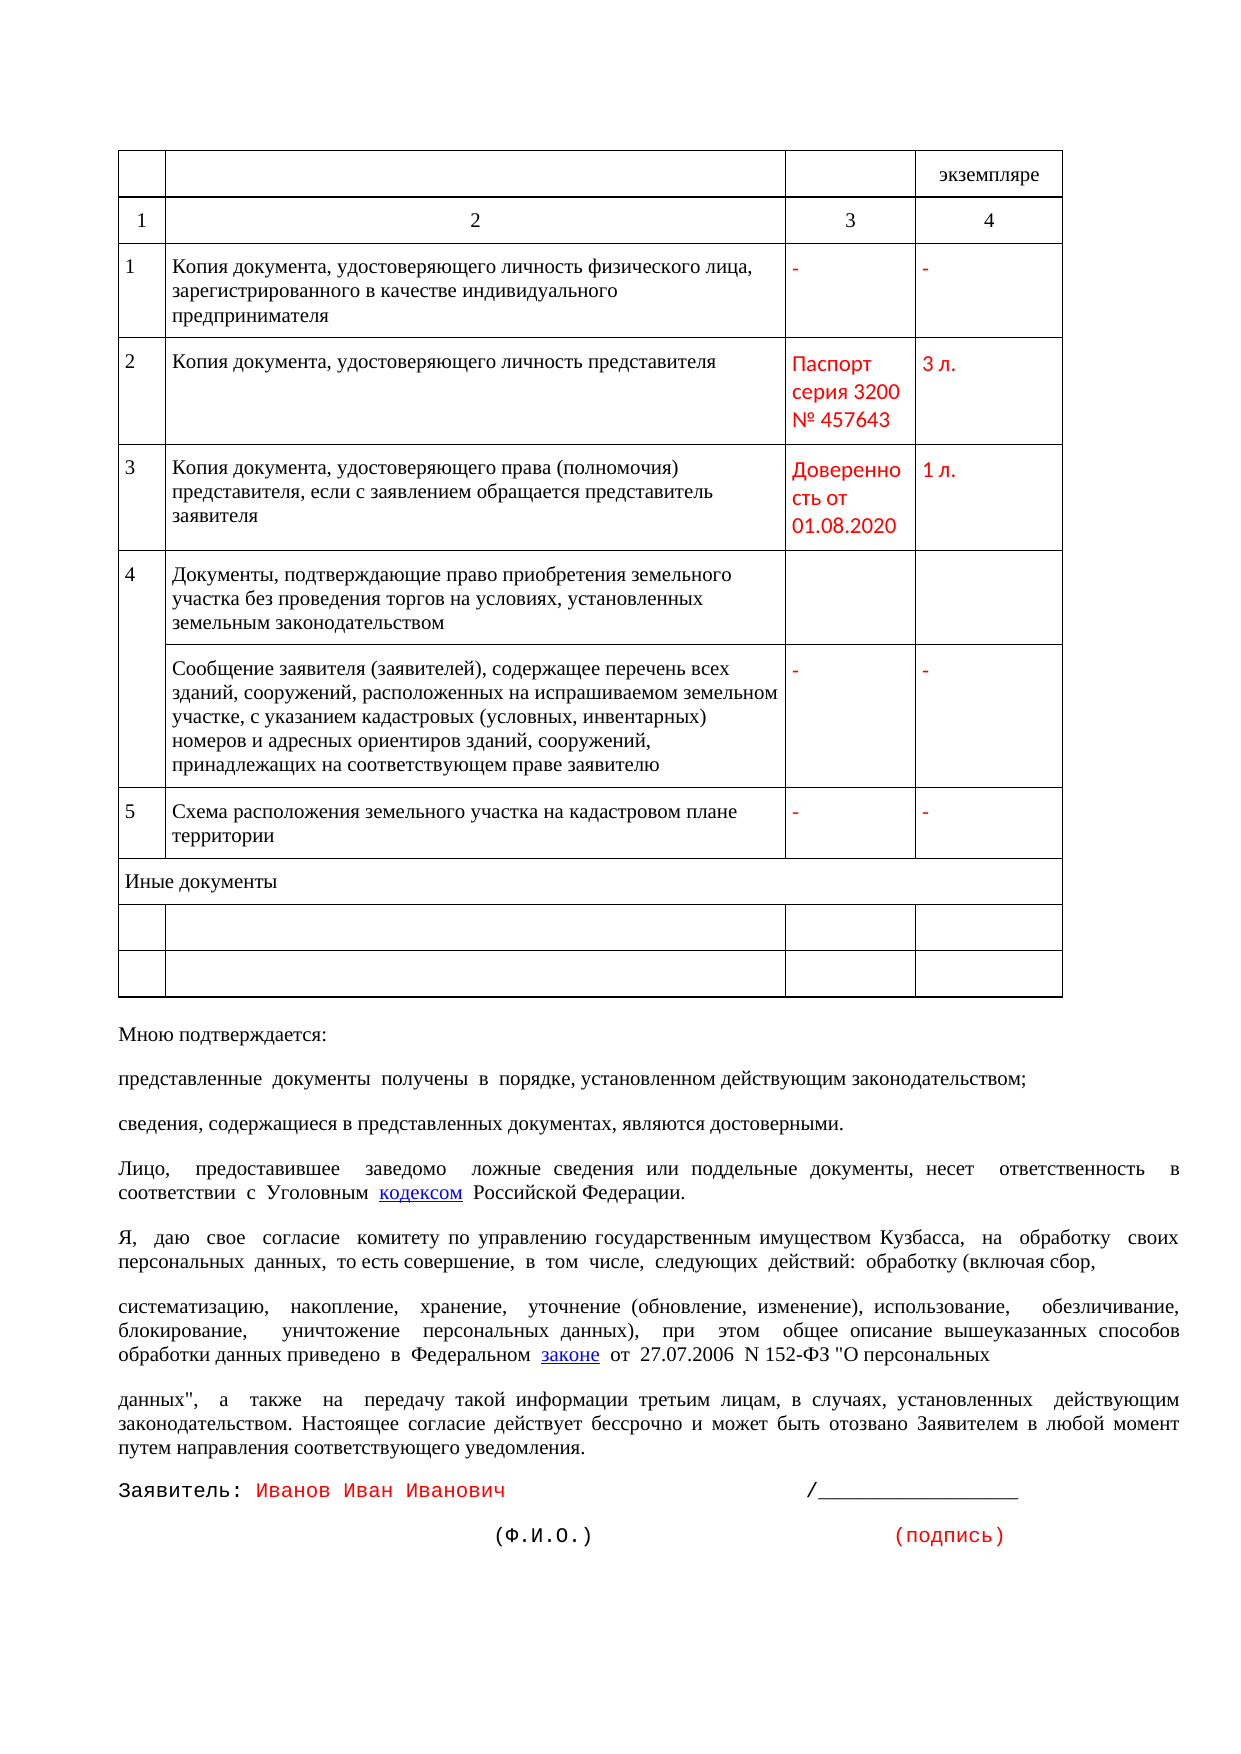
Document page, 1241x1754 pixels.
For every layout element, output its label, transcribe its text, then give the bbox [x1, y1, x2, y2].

table_cell 2 [166, 198, 785, 243]
text Заявитель: Иванов Иван Иванович /________________ [118, 1480, 1181, 1504]
table_cell 2 [119, 338, 165, 443]
table_cell Сообщение заявителя (заявителей), содержащее перечень всех зданий, сооружений, расположенных на испрашиваемом земельном участке, с указанием кадастровых (условных, инвентарных) номеров и адресных ориентиров зданий, сооружений, принадлежащих на соответствующем праве заявителю [166, 645, 785, 787]
table_header [786, 151, 915, 196]
table_cell [119, 905, 165, 950]
table_cell Копия документа, удостоверяющего личность представителя [166, 338, 785, 443]
table_cell [786, 905, 915, 950]
table_cell 1 [119, 198, 165, 243]
text сведения, содержащиеся в представленных документах, являются достоверными. [118, 1111, 1181, 1135]
table_header экземпляре [916, 151, 1062, 196]
table_cell 4 [916, 198, 1062, 243]
text (Ф.И.О.) (подпись) [118, 1524, 1181, 1548]
table_header [166, 151, 785, 196]
table_cell [786, 551, 915, 644]
table_cell 3 [786, 198, 915, 243]
table_cell 3 л. [916, 338, 1062, 443]
table_cell [786, 951, 915, 996]
table_cell - [916, 645, 1062, 787]
table_cell [166, 951, 785, 996]
table_cell [916, 951, 1062, 996]
table_cell [119, 951, 165, 996]
table_cell Схема расположения земельного участка на кадастровом плане территории [166, 788, 785, 857]
table_cell Документы, подтверждающие право приобретения земельного участка без проведения торгов на условиях, установленных земельным законодательством [166, 551, 785, 644]
table_cell - [786, 645, 915, 787]
text данных", а также на передачу такой информации третьим лицам, в случаях, установленных действующим законодательством. Настоящее согласие действует бессрочно и может быть отозвано Заявителем в любой момент путем направления соответствующего уведомления. [118, 1387, 1181, 1459]
table_cell [916, 551, 1062, 644]
table_cell Доверенность от 01.08.2020 [786, 445, 915, 550]
table_cell 5 [119, 788, 165, 857]
table_cell 3 [119, 445, 165, 550]
table_cell Иные документы [119, 859, 1062, 904]
table_cell 4 [119, 551, 165, 787]
text представленные документы получены в порядке, установленном действующим законодательством; [118, 1066, 1181, 1090]
table_cell 1 л. [916, 445, 1062, 550]
text Я, даю свое согласие комитету по управлению государственным имуществом Кузбасса, на обработку своих персональных данных, то есть совершение, в том числе, следующих действий: обработку (включая сбор, [118, 1225, 1181, 1273]
table_header [119, 151, 165, 196]
table_cell - [786, 244, 915, 337]
table_cell - [786, 788, 915, 857]
text Лицо, предоставившее заведомо ложные сведения или поддельные документы, несет ответственность в соответствии с Уголовным кодексом Российской Федерации. [118, 1156, 1181, 1204]
table_cell Копия документа, удостоверяющего права (полномочия) представителя, если с заявлением обращается представитель заявителя [166, 445, 785, 550]
text Мною подтверждается: [118, 1021, 1181, 1046]
table_cell 1 [119, 244, 165, 337]
table_cell - [916, 244, 1062, 337]
table_cell [916, 905, 1062, 950]
table_cell Паспорт серия 3200 № 457643 [786, 338, 915, 443]
table_cell - [916, 788, 1062, 857]
table_cell [166, 905, 785, 950]
text систематизацию, накопление, хранение, уточнение (обновление, изменение), использование, обезличивание, блокирование, уничтожение персональных данных), при этом общее описание вышеуказанных способов обработки данных приведено в Федеральном законе от 27.07.2006 N 152-ФЗ "О персональных [118, 1294, 1181, 1366]
table_cell Копия документа, удостоверяющего личность физического лица, зарегистрированного в качестве индивидуального предпринимателя [166, 244, 785, 337]
